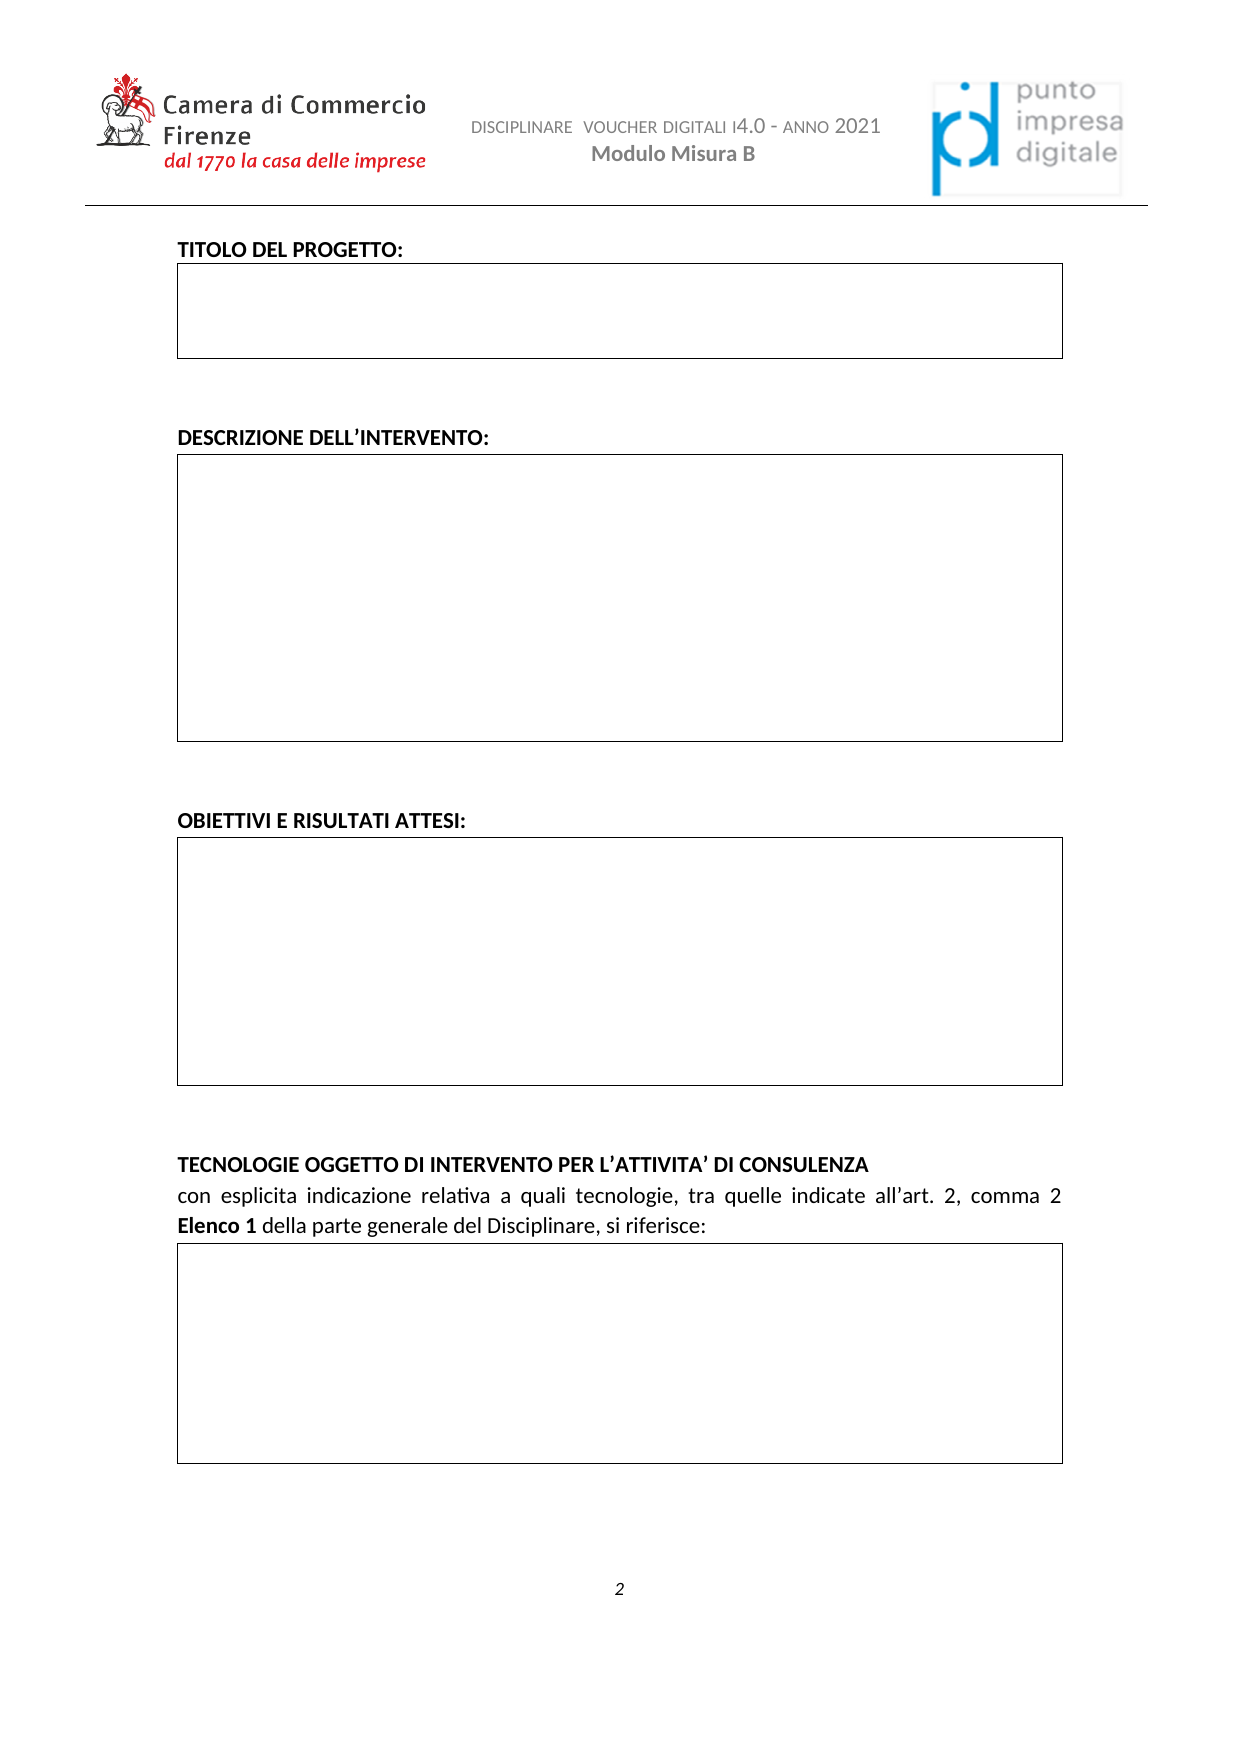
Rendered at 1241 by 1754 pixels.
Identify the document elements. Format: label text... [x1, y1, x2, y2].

text TITOLO DEL PROGETTO: [177, 235, 1063, 263]
text TECNOLOGIE OGGETTO DI INTERVENTO PER L’ATTIVITA’ DI CONSULENZA [177, 1150, 1063, 1178]
text OBIETTIVI E RISULTATI ATTESI: [177, 806, 1063, 834]
text con esplicita indicazione relativa a quali tecnologie, tra quelle indicate all’art. 2, comma 2 Elenco 1 della parte generale del Disciplinare, si riferisce: [177, 1181, 1063, 1240]
text DESCRIZIONE DELL’INTERVENTO: [177, 423, 1063, 451]
